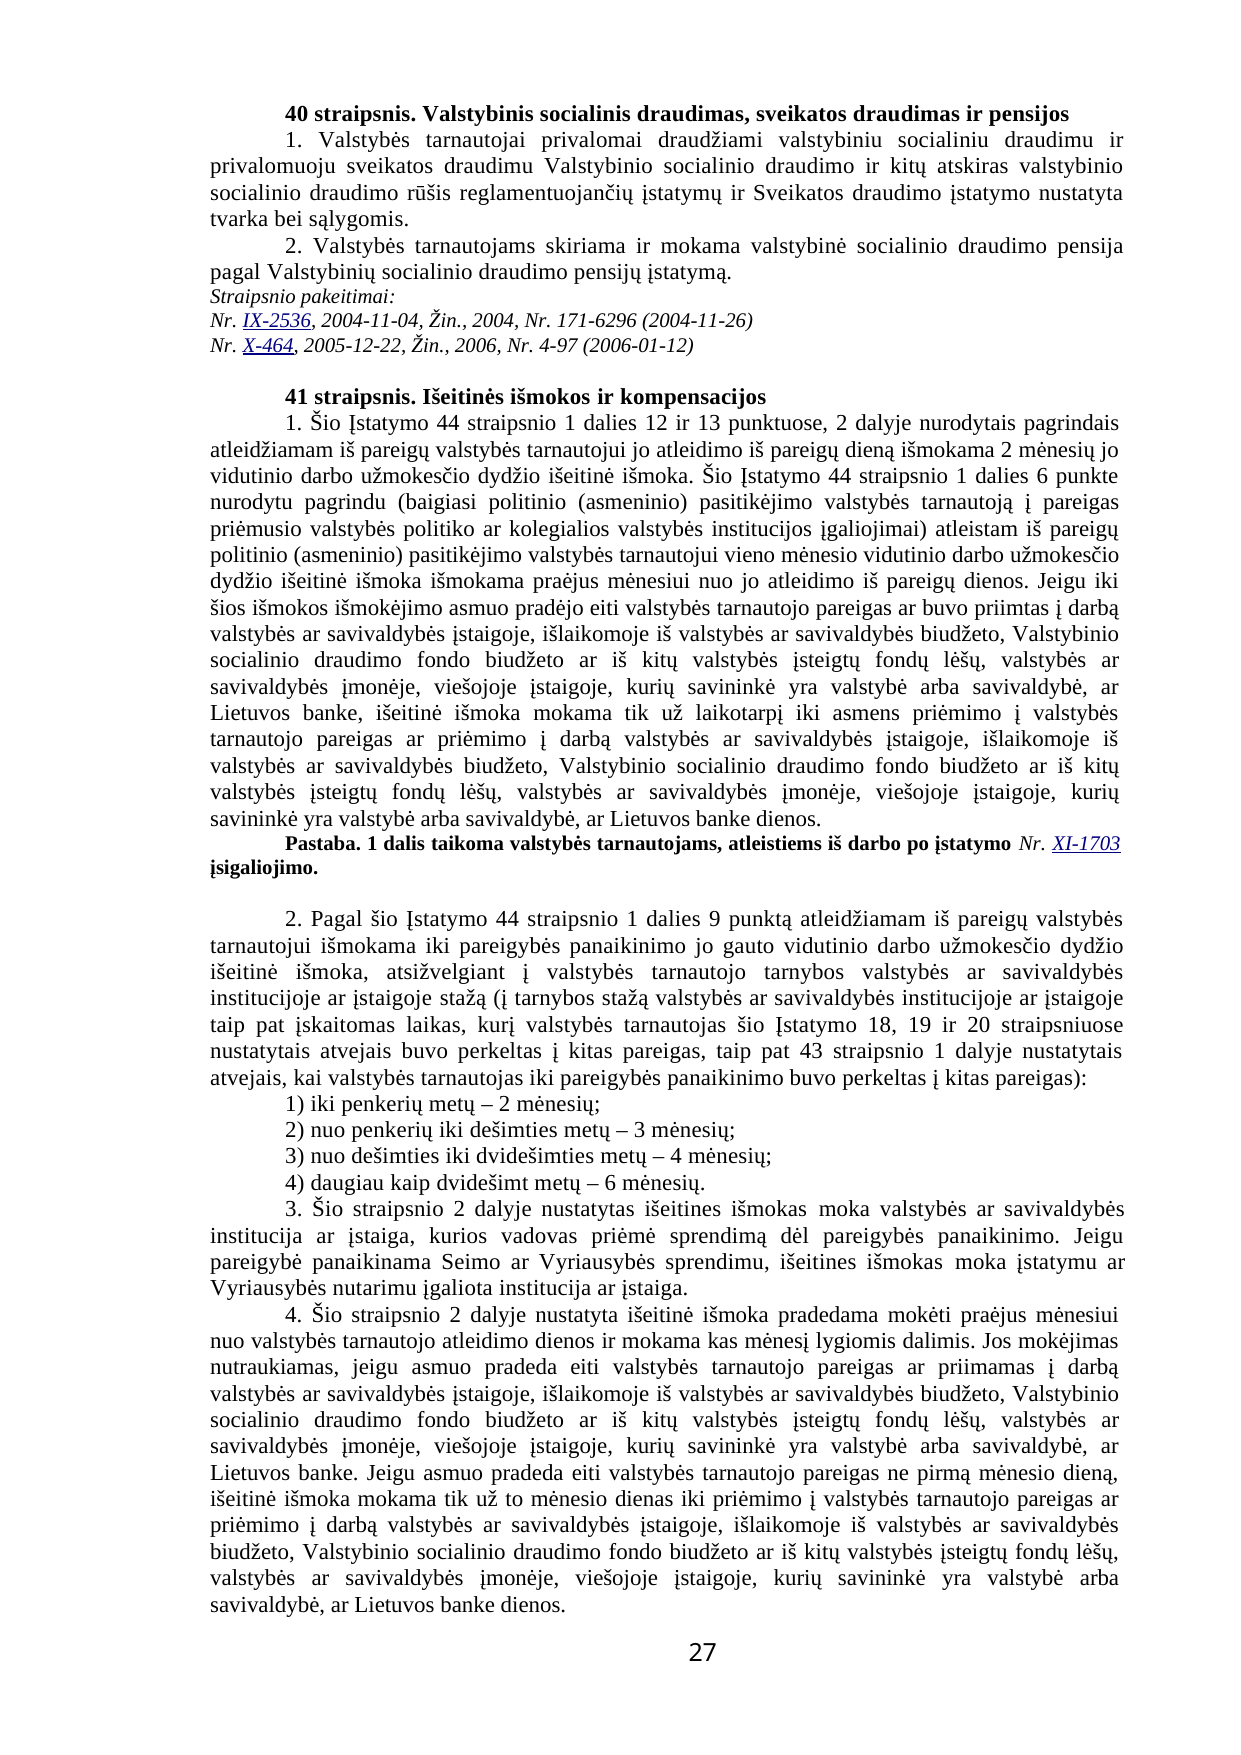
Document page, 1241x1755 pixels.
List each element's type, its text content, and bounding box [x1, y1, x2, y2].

text Pastaba. 1 dalis taikoma valstybės tarnautojams, atleistiems iš darbo po įstatymo Nr. XI-1703 įsigaliojimo. [210, 831, 1120, 879]
text 3) nuo dešimties iki dvidešimties metų – 4 mėnesių; [210, 1143, 1126, 1169]
text 40 straipsnis. Valstybinis socialinis draudimas, sveikatos draudimas ir pensijos [285, 100, 1126, 126]
text Straipsnio pakeitimai: [210, 284, 1126, 308]
text 4. Šio straipsnio 2 dalyje nustatyta išeitinė išmoka pradedama mokėti praėjus mėnesiui nuo valstybės tarnautojo atleidimo dienos ir mokama kas mėnesį lygiomis dalimis. Jos mokėjimas nutraukiamas, jeigu asmuo pradeda eiti valstybės tarnautojo pareigas ar priimamas į darbą valstybės ar savivaldybės įstaigoje, išlaikomoje iš valstybės ar savivaldybės biudžeto, Valstybinio socialinio draudimo fondo biudžeto ar iš kitų valstybės įsteigtų fondų lėšų, valstybės ar savivaldybės įmonėje, viešojoje įstaigoje, kurių savininkė yra valstybė arba savivaldybė, ar Lietuvos banke. Jeigu asmuo pradeda eiti valstybės tarnautojo pareigas ne pirmą mėnesio dieną, išeitinė išmoka mokama tik už to mėnesio dienas iki priėmimo į valstybės tarnautojo pareigas ar priėmimo į darbą valstybės ar savivaldybės įstaigoje, išlaikomoje iš valstybės ar savivaldybės biudžeto, Valstybinio socialinio draudimo fondo biudžeto ar iš kitų valstybės įsteigtų fondų lėšų, valstybės ar savivaldybės įmonėje, viešojoje įstaigoje, kurių savininkė yra valstybė arba savivaldybė, ar Lietuvos banke dienos. [210, 1301, 1120, 1617]
text 1. Šio Įstatymo 44 straipsnio 1 dalies 12 ir 13 punktuose, 2 dalyje nurodytais pagrindais atleidžiamam iš pareigų valstybės tarnautojui jo atleidimo iš pareigų dieną išmokama 2 mėnesių jo vidutinio darbo užmokesčio dydžio išeitinė išmoka. Šio Įstatymo 44 straipsnio 1 dalies 6 punkte nurodytu pagrindu (baigiasi politinio (asmeninio) pasitikėjimo valstybės tarnautoją į pareigas priėmusio valstybės politiko ar kolegialios valstybės institucijos įgaliojimai) atleistam iš pareigų politinio (asmeninio) pasitikėjimo valstybės tarnautojui vieno mėnesio vidutinio darbo užmokesčio dydžio išeitinė išmoka išmokama praėjus mėnesiui nuo jo atleidimo iš pareigų dienos. Jeigu iki šios išmokos išmokėjimo asmuo pradėjo eiti valstybės tarnautojo pareigas ar buvo priimtas į darbą valstybės ar savivaldybės įstaigoje, išlaikomoje iš valstybės ar savivaldybės biudžeto, Valstybinio socialinio draudimo fondo biudžeto ar iš kitų valstybės įsteigtų fondų lėšų, valstybės ar savivaldybės įmonėje, viešojoje įstaigoje, kurių savininkė yra valstybė arba savivaldybė, ar Lietuvos banke, išeitinė išmoka mokama tik už laikotarpį iki asmens priėmimo į valstybės tarnautojo pareigas ar priėmimo į darbą valstybės ar savivaldybės įstaigoje, išlaikomoje iš valstybės ar savivaldybės biudžeto, Valstybinio socialinio draudimo fondo biudžeto ar iš kitų valstybės įsteigtų fondų lėšų, valstybės ar savivaldybės įmonėje, viešojoje įstaigoje, kurių savininkė yra valstybė arba savivaldybė, ar Lietuvos banke dienos. [210, 409, 1120, 831]
text 1) iki penkerių metų – 2 mėnesių; [210, 1090, 1126, 1116]
text 1. Valstybės tarnautojai privalomai draudžiami valstybiniu socialiniu draudimu ir privalomuoju sveikatos draudimu Valstybinio socialinio draudimo ir kitų atskiras valstybinio socialinio draudimo rūšis reglamentuojančių įstatymų ir Sveikatos draudimo įstatymo nustatyta tvarka bei sąlygomis. [210, 126, 1126, 232]
text Nr. IX-2536, 2004-11-04, Žin., 2004, Nr. 171-6296 (2004-11-26) [210, 308, 1120, 332]
text Nr. X-464, 2005-12-22, Žin., 2006, Nr. 4-97 (2006-01-12) [210, 332, 1120, 357]
text 4) daugiau kaip dvidešimt metų – 6 mėnesių. [210, 1169, 1126, 1195]
text 3. Šio straipsnio 2 dalyje nustatytas išeitines išmokas moka valstybės ar savivaldybės institucija ar įstaiga, kurios vadovas priėmė sprendimą dėl pareigybės panaikinimo. Jeigu pareigybė panaikinama Seimo ar Vyriausybės sprendimu, išeitines išmokas moka įstatymu ar Vyriausybės nutarimu įgaliota institucija ar įstaiga. [210, 1195, 1126, 1301]
text 2. Valstybės tarnautojams skiriama ir mokama valstybinė socialinio draudimo pensija pagal Valstybinių socialinio draudimo pensijų įstatymą. [210, 232, 1126, 284]
text 41 straipsnis. Išeitinės išmokos ir kompensacijos [210, 383, 1126, 409]
text 2. Pagal šio Įstatymo 44 straipsnio 1 dalies 9 punktą atleidžiamam iš pareigų valstybės tarnautojui išmokama iki pareigybės panaikinimo jo gauto vidutinio darbo užmokesčio dydžio išeitinė išmoka, atsižvelgiant į valstybės tarnautojo tarnybos valstybės ar savivaldybės institucijoje ar įstaigoje stažą (į tarnybos stažą valstybės ar savivaldybės institucijoje ar įstaigoje taip pat įskaitomas laikas, kurį valstybės tarnautojas šio Įstatymo 18, 19 ir 20 straipsniuose nustatytais atvejais buvo perkeltas į kitas pareigas, taip pat 43 straipsnio 1 dalyje nustatytais atvejais, kai valstybės tarnautojas iki pareigybės panaikinimo buvo perkeltas į kitas pareigas): [210, 905, 1126, 1090]
text 2) nuo penkerių iki dešimties metų – 3 mėnesių; [210, 1116, 1126, 1143]
